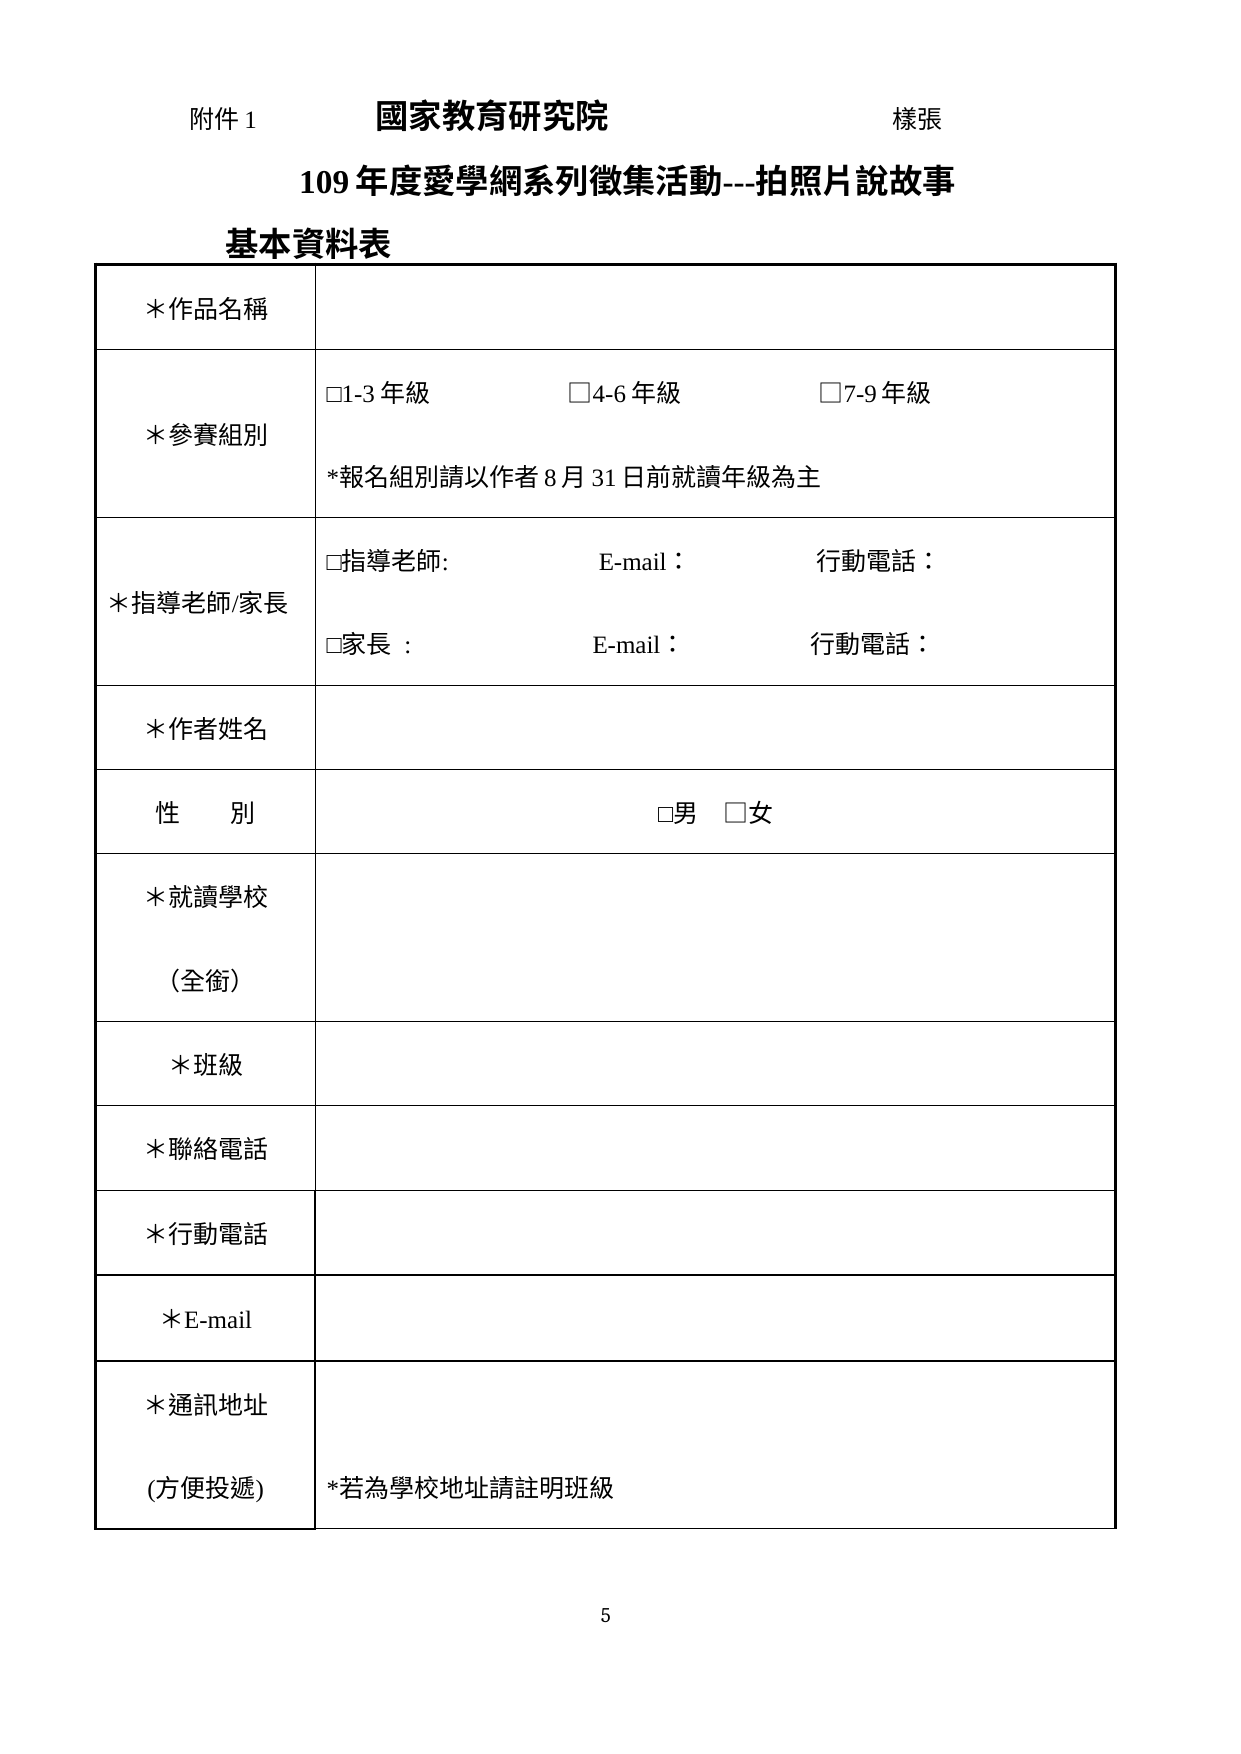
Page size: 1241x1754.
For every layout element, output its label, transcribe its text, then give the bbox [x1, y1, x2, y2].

table_cell [316, 686, 1114, 769]
table_cell □男 □女 [316, 770, 1114, 853]
table_cell ＊指導老師/家長 [97, 518, 315, 684]
table_cell ＊E-mail [97, 1276, 314, 1359]
table_header [316, 266, 1114, 349]
table_cell ＊班級 [97, 1022, 315, 1105]
table_cell □指導老師: E-mail： 行動電話： □家長 : E-mail： 行動電話： [316, 518, 1114, 684]
table_cell ＊就讀學校 （全銜） [97, 854, 315, 1021]
table_cell [316, 1106, 1114, 1190]
table_cell □1-3年級 □4-6年級 □7-9年級 *報名組別請以作者8月31日前就讀年級為主 [316, 350, 1114, 517]
table_header ＊作品名稱 [97, 266, 315, 349]
table_cell [316, 854, 1114, 1021]
table_cell ＊參賽組別 [97, 350, 315, 517]
text 109年度愛學網系列徵集活動---拍照片說故事 [161, 138, 1093, 200]
table_cell [316, 1276, 1114, 1359]
text 基本資料表 [161, 200, 1093, 263]
table_cell ＊聯絡電話 [97, 1106, 315, 1190]
table_cell ＊行動電話 [97, 1191, 314, 1274]
table_cell ＊作者姓名 [97, 686, 315, 769]
text 附件1 國家教育研究院 樣張 [183, 89, 1078, 138]
table_cell [316, 1022, 1114, 1105]
table_cell ＊通訊地址 (方便投遞) [97, 1362, 314, 1528]
table_cell [316, 1191, 1114, 1274]
table_cell 性 別 [97, 770, 315, 853]
table_cell *若為學校地址請註明班級 [316, 1362, 1114, 1528]
